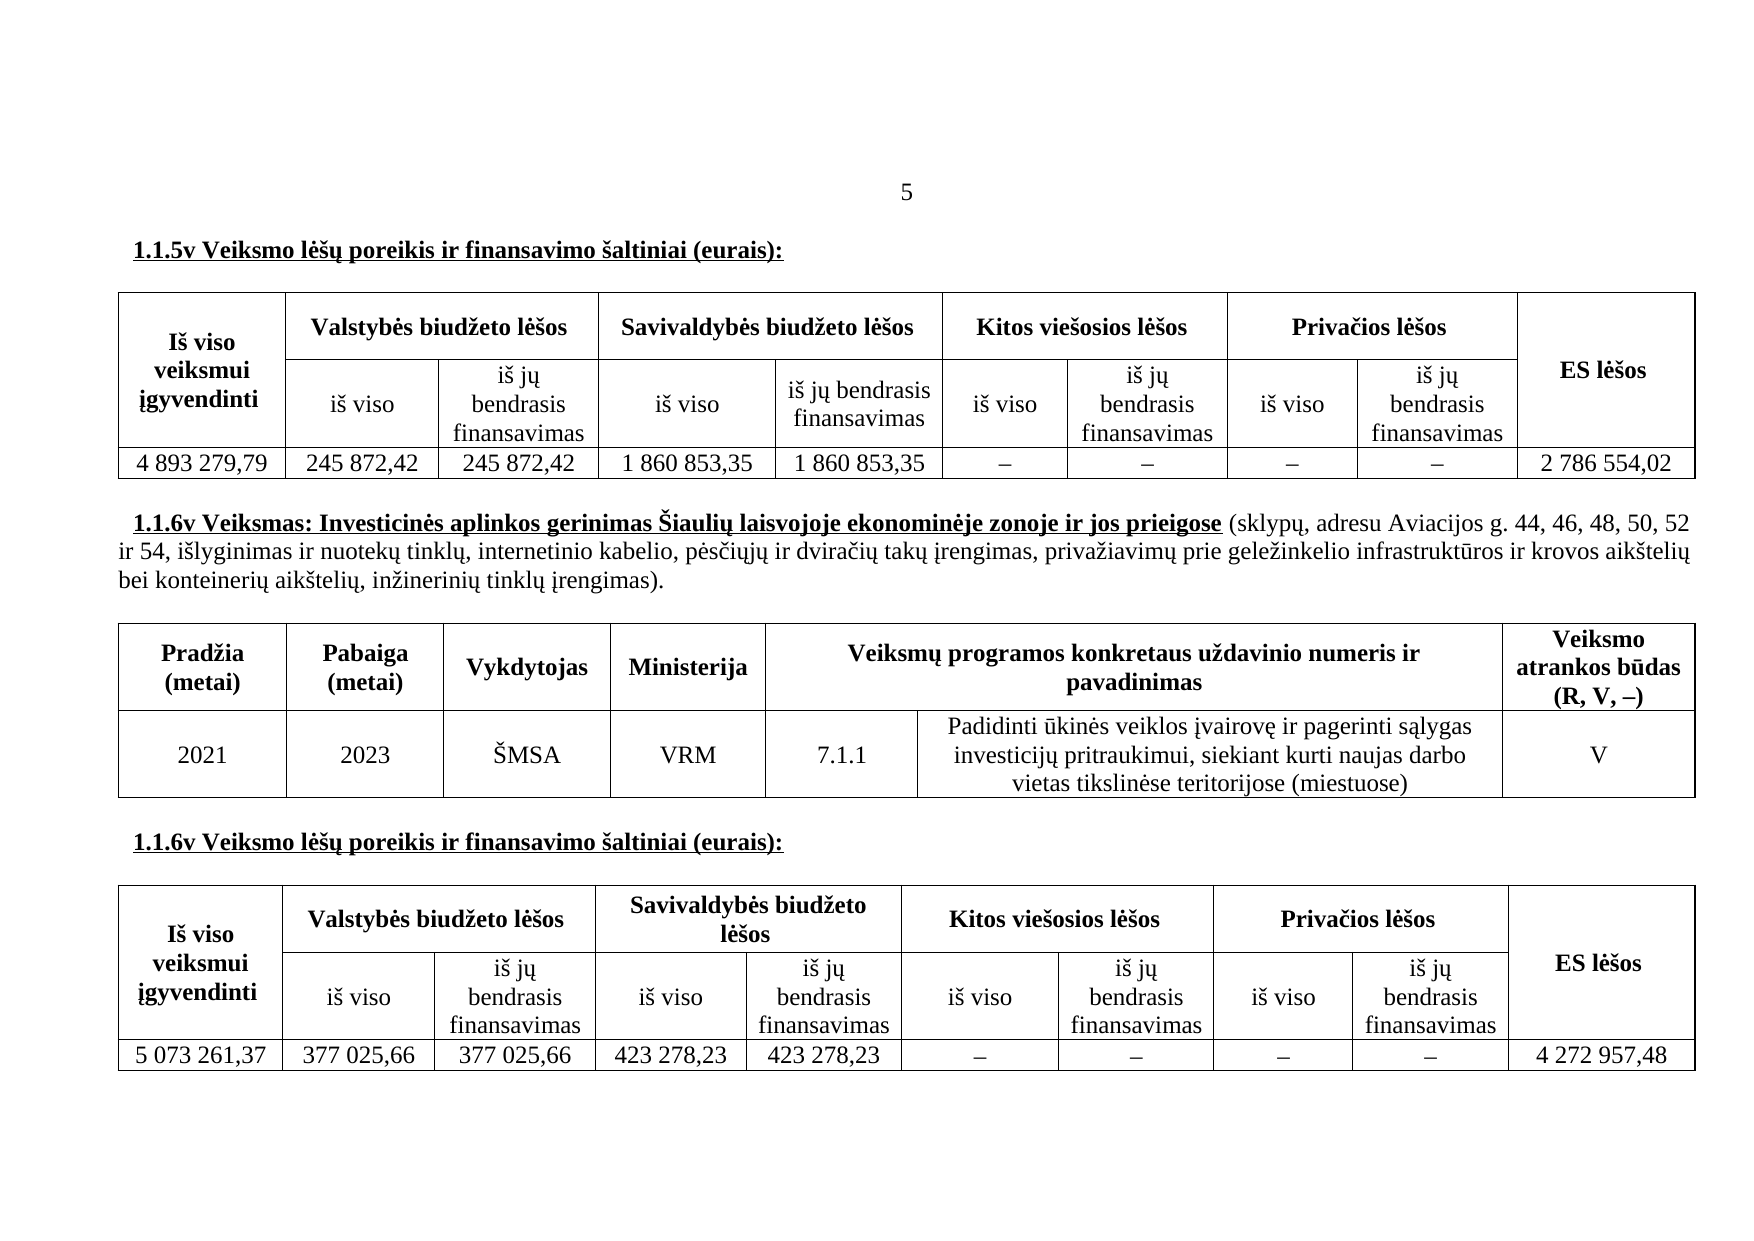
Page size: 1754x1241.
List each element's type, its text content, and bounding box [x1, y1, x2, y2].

table_cell 7.1.1 [766, 711, 917, 797]
table_cell 245 872,42 [439, 448, 598, 478]
table_header Iš viso veiksmui įgyvendinti [119, 886, 282, 1039]
table_header Iš viso veiksmui įgyvendinti [119, 293, 285, 447]
table_cell iš jų bendrasis finansavimas [776, 360, 942, 447]
table_cell iš viso [286, 360, 438, 447]
text 1.1.5v Veiksmo lėšų poreikis ir finansavimo šaltiniai (eurais): [118, 235, 1698, 263]
table_cell iš jų bendrasis finansavimas [435, 953, 595, 1039]
table_cell iš jų bendrasis finansavimas [439, 360, 598, 447]
table_cell – [902, 1040, 1058, 1070]
table_cell iš viso [943, 360, 1067, 447]
table_cell iš viso [902, 953, 1058, 1039]
table_cell 2023 [287, 711, 443, 797]
table_cell – [1353, 1040, 1508, 1070]
table_cell – [1214, 1040, 1352, 1070]
table_cell iš viso [596, 953, 746, 1039]
table_header Veiksmo atrankos būdas (R, V, –) [1503, 624, 1694, 710]
table_cell iš viso [1228, 360, 1357, 447]
table_cell 2021 [119, 711, 286, 797]
table_cell iš viso [1214, 953, 1352, 1039]
table_cell 423 278,23 [747, 1040, 901, 1070]
table_cell iš jų bendrasis finansavimas [1068, 360, 1227, 447]
table_cell 423 278,23 [596, 1040, 746, 1070]
table_header Valstybės biudžeto lėšos [286, 293, 598, 359]
table_cell – [943, 448, 1067, 478]
table_cell 1 860 853,35 [599, 448, 775, 478]
table_cell iš viso [283, 953, 434, 1039]
table_cell 4 893 279,79 [119, 448, 285, 478]
table_cell 377 025,66 [283, 1040, 434, 1070]
table_header Kitos viešosios lėšos [943, 293, 1227, 359]
table_cell 245 872,42 [286, 448, 438, 478]
table_header ES lėšos [1518, 293, 1694, 447]
text 1.1.6v Veiksmo lėšų poreikis ir finansavimo šaltiniai (eurais): [118, 827, 1698, 856]
table_cell 5 073 261,37 [119, 1040, 282, 1070]
table_cell iš viso [599, 360, 775, 447]
table_header Pabaiga (metai) [287, 624, 443, 710]
table_cell 377 025,66 [435, 1040, 595, 1070]
table_cell – [1228, 448, 1357, 478]
text 1.1.6v Veiksmas: Investicinės aplinkos gerinimas Šiaulių laisvojoje ekonominėje zonoje ir jos prieigose (sklypų, adresu Aviacijos g. 44, 46, 48, 50, 52 ir 54, išlyginimas ir nuotekų tinklų, internetinio kabelio, pėsčiųjų ir dviračių takų įrengimas, privažiavimų prie geležinkelio infrastruktūros ir krovos aikštelių bei konteinerių aikštelių, inžinerinių tinklų įrengimas). [118, 508, 1698, 594]
table_header ES lėšos [1509, 886, 1694, 1039]
table_cell Padidinti ūkinės veiklos įvairovę ir pagerinti sąlygas investicijų pritraukimui, siekiant kurti naujas darbo vietas tikslinėse teritorijose (miestuose) [918, 711, 1502, 797]
table_cell 4 272 957,48 [1509, 1040, 1694, 1070]
table_cell iš jų bendrasis finansavimas [1059, 953, 1213, 1039]
table_cell V [1503, 711, 1694, 797]
table_cell iš jų bendrasis finansavimas [1353, 953, 1508, 1039]
table_cell – [1358, 448, 1517, 478]
table_header Pradžia (metai) [119, 624, 286, 710]
table_header Savivaldybės biudžeto lėšos [599, 293, 942, 359]
table_cell – [1059, 1040, 1213, 1070]
table_cell ŠMSA [444, 711, 610, 797]
table_cell iš jų bendrasis finansavimas [1358, 360, 1517, 447]
table_cell 1 860 853,35 [776, 448, 942, 478]
table_header Privačios lėšos [1228, 293, 1517, 359]
table_cell iš jų bendrasis finansavimas [747, 953, 901, 1039]
table_header Vykdytojas [444, 624, 610, 710]
table_header Privačios lėšos [1214, 886, 1508, 952]
table_cell 2 786 554,02 [1518, 448, 1694, 478]
table_header Savivaldybės biudžeto lėšos [596, 886, 901, 952]
table_header Veiksmų programos konkretaus uždavinio numeris ir pavadinimas [766, 624, 1502, 710]
table_header Valstybės biudžeto lėšos [283, 886, 595, 952]
table_cell – [1068, 448, 1227, 478]
table_cell VRM [611, 711, 765, 797]
table_header Kitos viešosios lėšos [902, 886, 1213, 952]
table_header Ministerija [611, 624, 765, 710]
